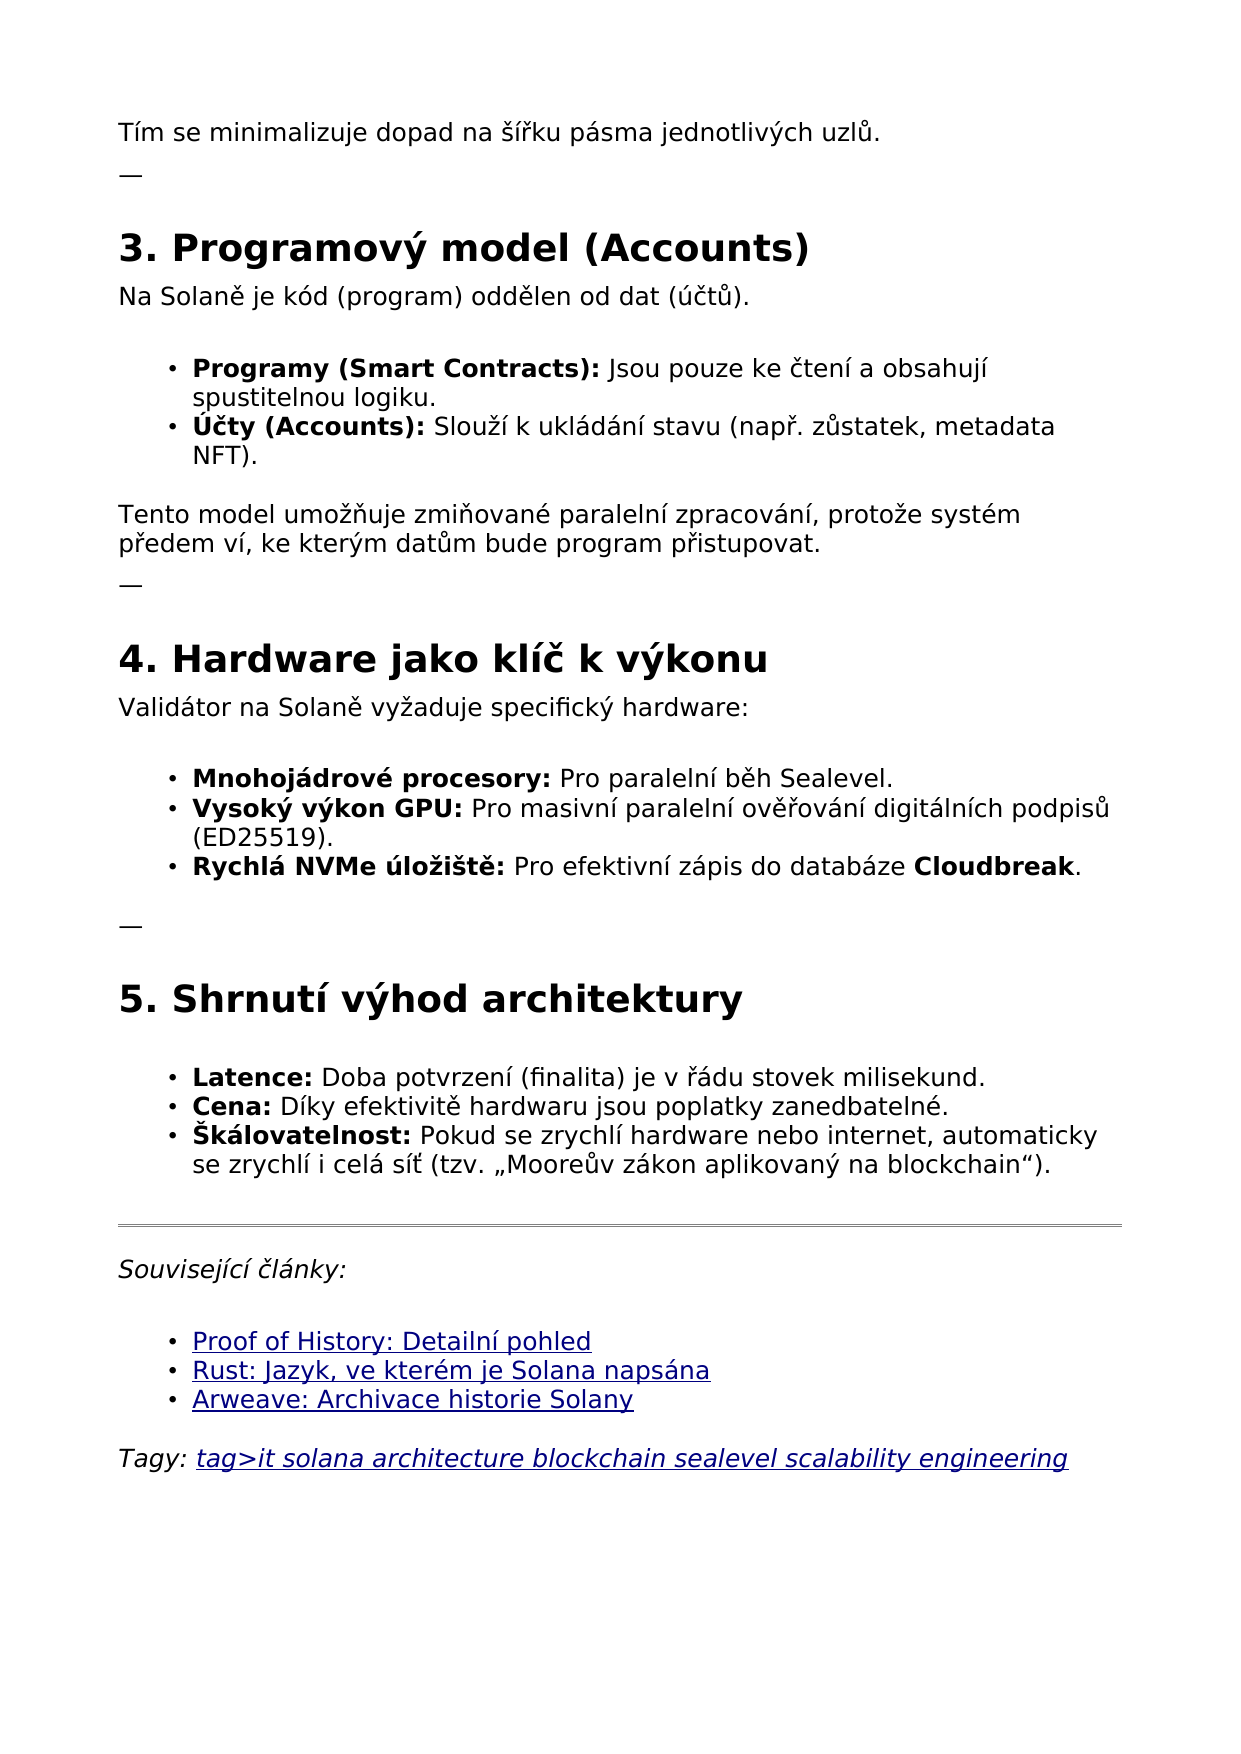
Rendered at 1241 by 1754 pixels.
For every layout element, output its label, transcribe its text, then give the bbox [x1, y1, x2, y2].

text — [118, 160, 1122, 189]
subtitle 4. Hardware jako klíč k výkonu [118, 637, 1122, 681]
list Mnohojádrové procesory: Pro paralelní běh Sealevel. [177, 765, 1122, 794]
text — [118, 571, 1122, 600]
list Cena: Díky efektivitě hardwaru jsou poplatky zanedbatelné. [177, 1092, 1122, 1121]
subtitle 3. Programový model (Accounts) [118, 226, 1122, 270]
text Validátor na Solaně vyžaduje specifický hardware: [118, 693, 1122, 723]
list Účty (Accounts): Slouží k ukládání stavu (např. zůstatek, metadata NFT). [177, 412, 1122, 470]
list Latence: Doba potvrzení (finalita) je v řádu stovek milisekund. [177, 1063, 1122, 1092]
list Rychlá NVMe úložiště: Pro efektivní zápis do databáze Cloudbreak. [177, 852, 1122, 881]
text — [118, 911, 1122, 940]
text Na Solaně je kód (program) oddělen od dat (účtů). [118, 283, 1122, 312]
text Tagy: tag>it solana architecture blockchain sealevel scalability engineering [118, 1444, 1122, 1473]
list Proof of History: Detailní pohled [177, 1327, 1122, 1356]
list Programy (Smart Contracts): Jsou pouze ke čtení a obsahují spustitelnou logiku. [177, 354, 1122, 412]
list Vysoký výkon GPU: Pro masivní paralelní ověřování digitálních podpisů (ED25519). [177, 794, 1122, 852]
list Rust: Jazyk, ve kterém je Solana napsána [177, 1356, 1122, 1385]
text Související články: [118, 1256, 1122, 1285]
subtitle 5. Shrnutí výhod architektury [118, 977, 1122, 1021]
list Škálovatelnost: Pokud se zrychlí hardware nebo internet, automaticky se zrychlí i celá síť (tzv. „Mooreův zákon aplikovaný na blockchain“). [177, 1121, 1122, 1180]
text Tento model umožňuje zmiňované paralelní zpracování, protože systém předem ví, ke kterým datům bude program přistupovat. [118, 500, 1122, 558]
list Arweave: Archivace historie Solany [177, 1385, 1122, 1414]
text Tím se minimalizuje dopad na šířku pásma jednotlivých uzlů. [118, 118, 1122, 147]
